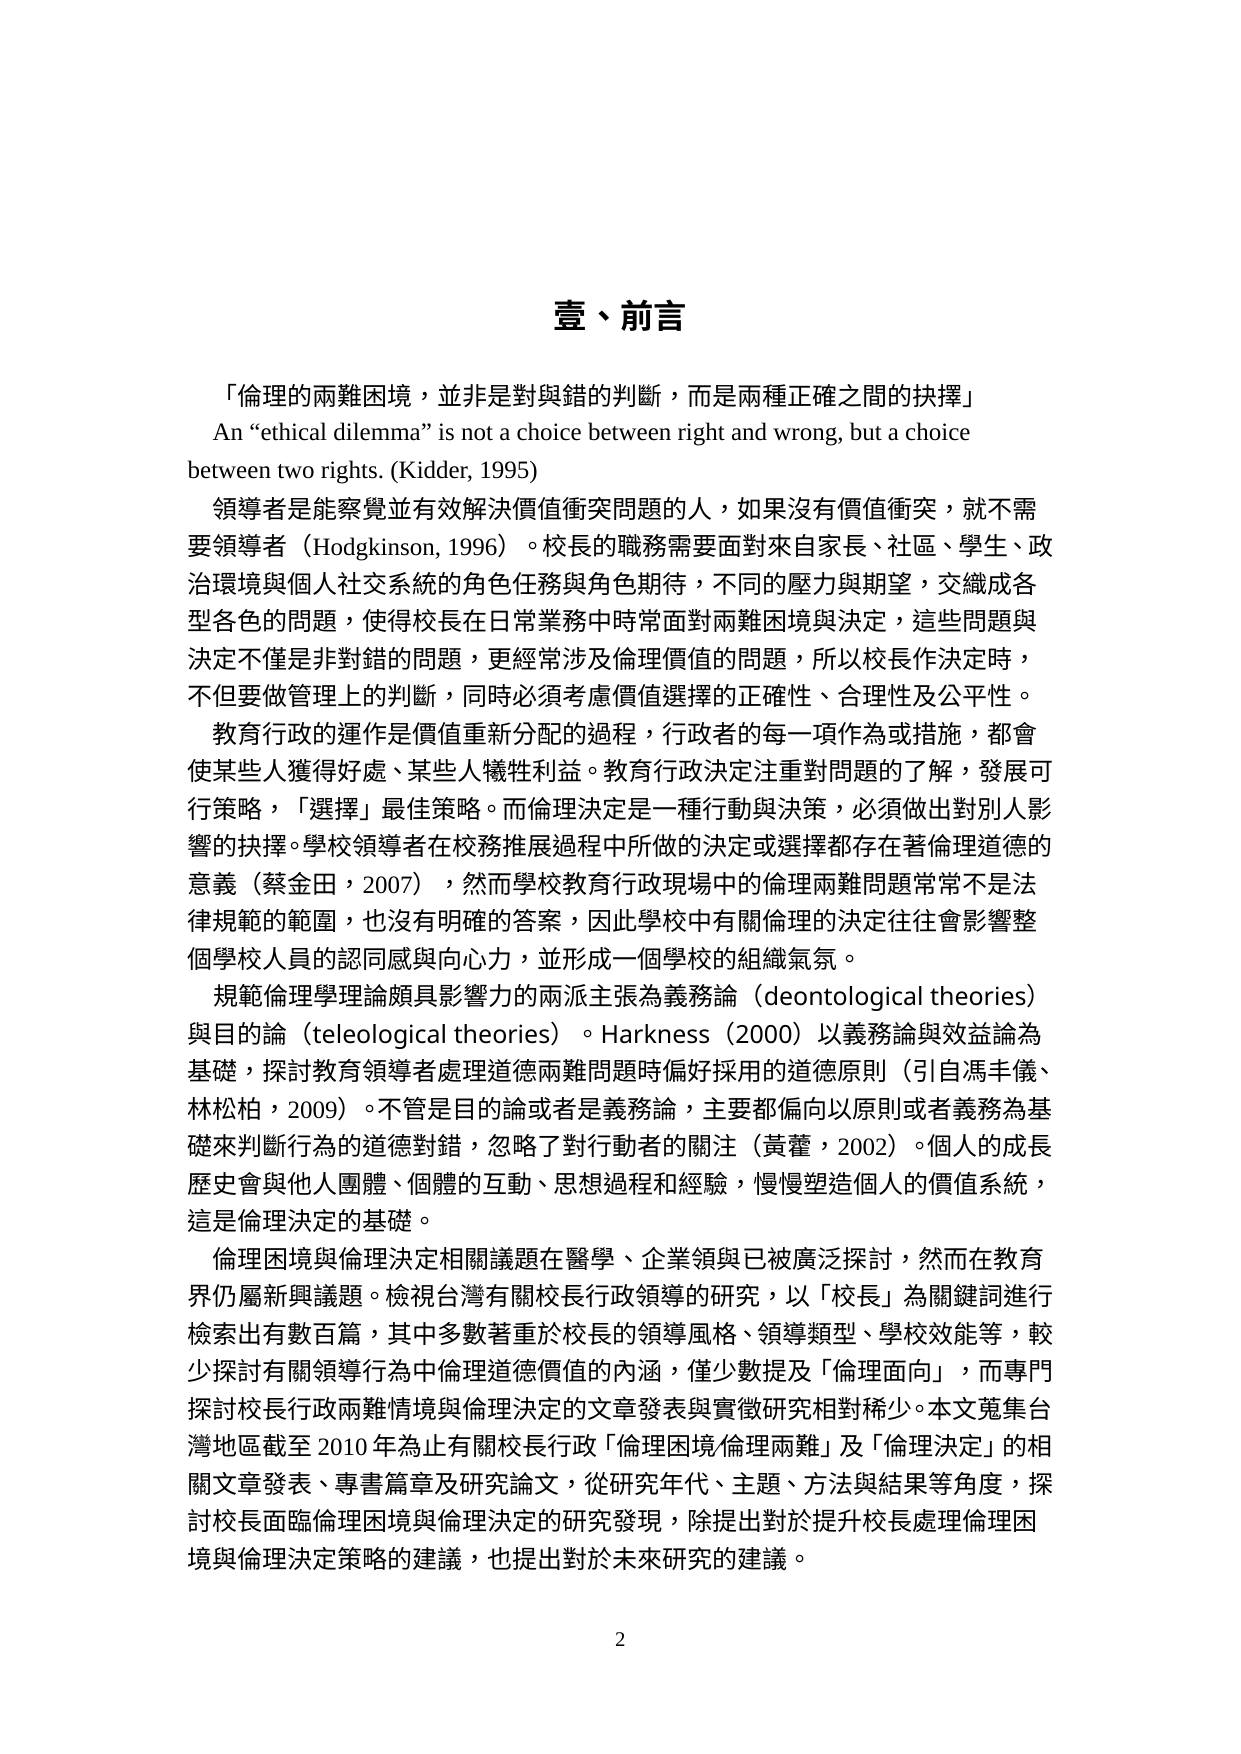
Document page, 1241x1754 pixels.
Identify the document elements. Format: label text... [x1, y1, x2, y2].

text 「倫理的兩難困境，並非是對與錯的判斷，而是兩種正確之間的抉擇」 [187, 376, 1053, 413]
text An “ethical dilemma” is not a choice between right and wrong, but a choice between two rights. (Kidder, 1995) [187, 413, 1053, 488]
text 教育行政的運作是價值重新分配的過程，行政者的每一項作為或措施，都會使某些人獲得好處、某些人犧牲利益。教育行政決定注重對問題的了解，發展可行策略，「選擇」最佳策略。而倫理決定是一種行動與決策，必須做出對別人影響的抉擇。學校領導者在校務推展過程中所做的決定或選擇都存在著倫理道德的意義（蔡金田，2007），然而學校教育行政現場中的倫理兩難問題常常不是法律規範的範圍，也沒有明確的答案，因此學校中有關倫理的決定往往會影響整個學校人員的認同感與向心力，並形成一個學校的組織氣氛。 [187, 713, 1053, 976]
text 壹、前言 [187, 277, 1053, 352]
text 規範倫理學理論頗具影響力的兩派主張為義務論（deontological theories）與目的論（teleological theories）。Harkness（2000）以義務論與效益論為基礎，探討教育領導者處理道德兩難問題時偏好採用的道德原則（引自馮丰儀、林松柏，2009）。不管是目的論或者是義務論，主要都偏向以原則或者義務為基礎來判斷行為的道德對錯，忽略了對行動者的關注（黃藿，2002）。個人的成長歷史會與他人團體、個體的互動、思想過程和經驗，慢慢塑造個人的價值系統，這是倫理決定的基礎。 [187, 976, 1053, 1238]
text 領導者是能察覺並有效解決價值衝突問題的人，如果沒有價值衝突，就不需要領導者（Hodgkinson, 1996）。校長的職務需要面對來自家長、社區、學生、政治環境與個人社交系統的角色任務與角色期待，不同的壓力與期望，交織成各型各色的問題，使得校長在日常業務中時常面對兩難困境與決定，這些問題與決定不僅是非對錯的問題，更經常涉及倫理價值的問題，所以校長作決定時，不但要做管理上的判斷，同時必須考慮價值選擇的正確性、合理性及公平性。 [187, 488, 1053, 713]
text 倫理困境與倫理決定相關議題在醫學、企業領與已被廣泛探討，然而在教育界仍屬新興議題。檢視台灣有關校長行政領導的研究，以「校長」為關鍵詞進行檢索出有數百篇，其中多數著重於校長的領導風格、領導類型、學校效能等，較少探討有關領導行為中倫理道德價值的內涵，僅少數提及「倫理面向」，而專門探討校長行政兩難情境與倫理決定的文章發表與實徵研究相對稀少。本文蒐集台灣地區截至2010年為止有關校長行政「倫理困境∕倫理兩難」及「倫理決定」的相關文章發表、專書篇章及研究論文，從研究年代、主題、方法與結果等角度，探討校長面臨倫理困境與倫理決定的研究發現，除提出對於提升校長處理倫理困境與倫理決定策略的建議，也提出對於未來研究的建議。 [187, 1238, 1053, 1576]
